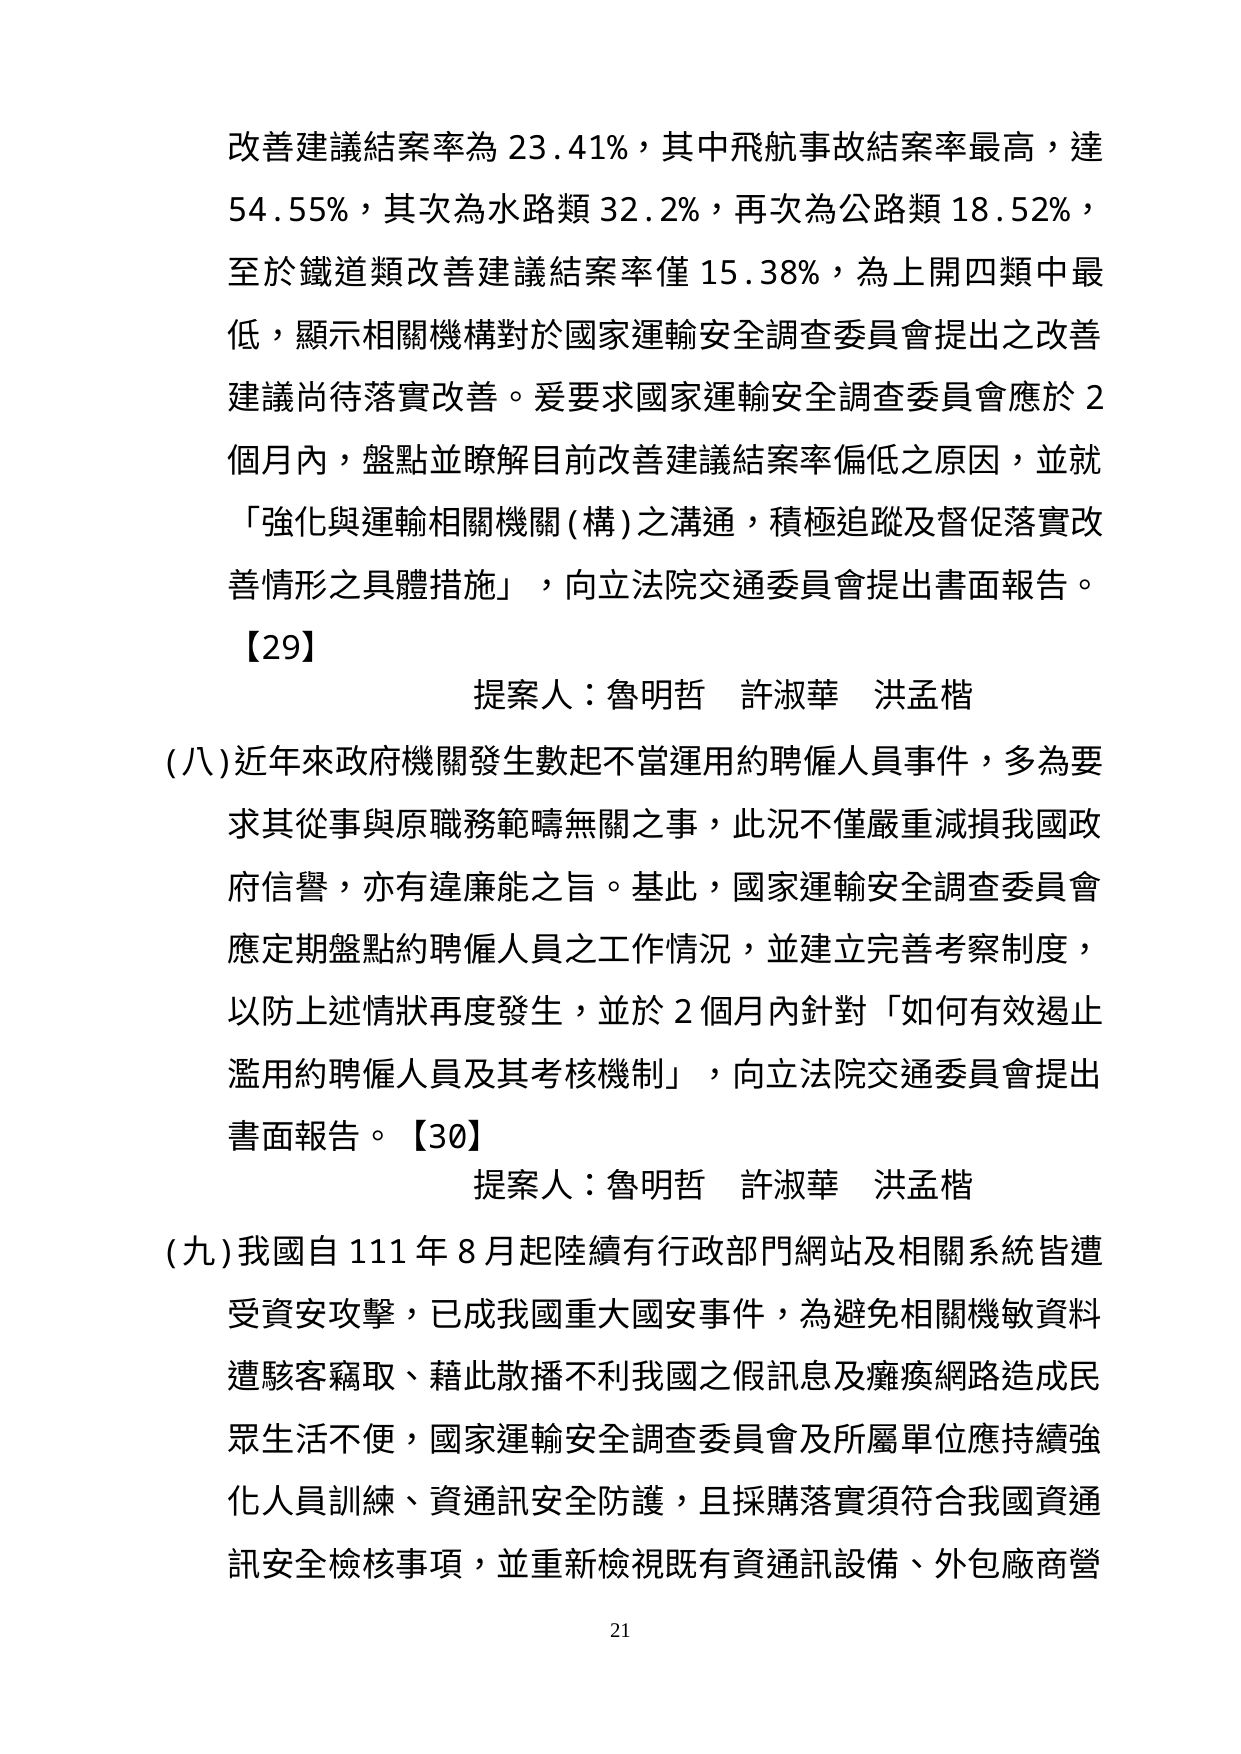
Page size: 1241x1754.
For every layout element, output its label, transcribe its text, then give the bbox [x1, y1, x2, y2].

subtitle (九)我國自111年8月起陸續有行政部門網站及相關系統皆遭受資安攻擊，已成我國重大國安事件，為避免相關機敏資料遭駭客竊取、藉此散播不利我國之假訊息及癱瘓網路造成民眾生活不便，國家運輸安全調查委員會及所屬單位應持續強化人員訓練、資通訊安全防護，且採購落實須符合我國資通訊安全檢核事項，並重新檢視既有資通訊設備、外包廠商營 [161, 1207, 1104, 1582]
text 提案人：魯明哲 許淑華 洪孟楷 [473, 666, 1117, 718]
text 提案人：魯明哲 許淑華 洪孟楷 [473, 1155, 1117, 1207]
subtitle 改善建議結案率為23.41%，其中飛航事故結案率最高，達54.55%，其次為水路類32.2%，再次為公路類18.52%，至於鐵道類改善建議結案率僅15.38%，為上開四類中最低，顯示相關機構對於國家運輸安全調查委員會提出之改善建議尚待落實改善。爰要求國家運輸安全調查委員會應於2個月內，盤點並瞭解目前改善建議結案率偏低之原因，並就「強化與運輸相關機關(構)之溝通，積極追蹤及督促落實改善情形之具體措施」，向立法院交通委員會提出書面報告。【29】 [161, 103, 1104, 666]
subtitle (八)近年來政府機關發生數起不當運用約聘僱人員事件，多為要求其從事與原職務範疇無關之事，此況不僅嚴重減損我國政府信譽，亦有違廉能之旨。基此，國家運輸安全調查委員會應定期盤點約聘僱人員之工作情況，並建立完善考察制度，以防上述情狀再度發生，並於2個月內針對「如何有效遏止濫用約聘僱人員及其考核機制」，向立法院交通委員會提出書面報告。【30】 [161, 718, 1104, 1155]
